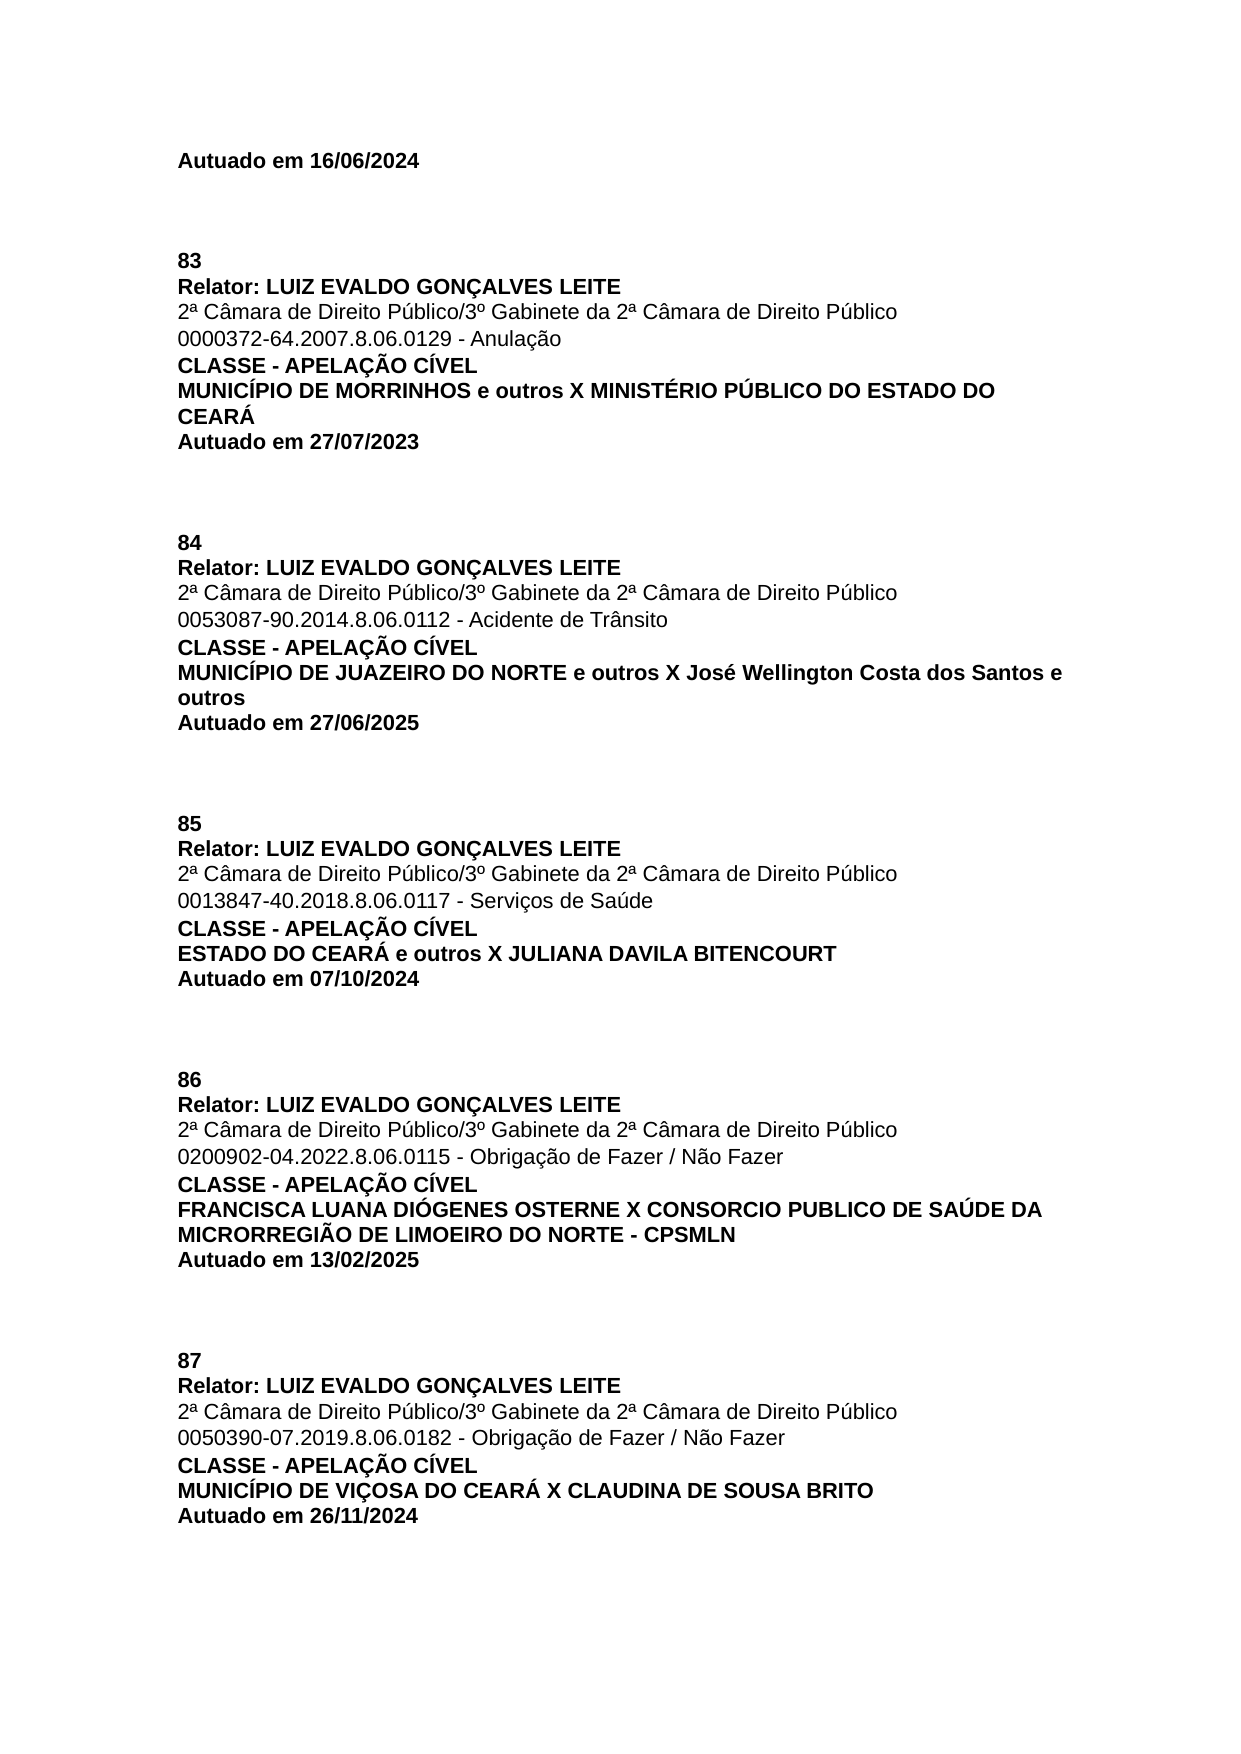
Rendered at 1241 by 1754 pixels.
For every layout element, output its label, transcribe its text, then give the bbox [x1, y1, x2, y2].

text 84 [177, 530, 1063, 555]
text 2ª Câmara de Direito Público/3º Gabinete da 2ª Câmara de Direito Público [177, 299, 1063, 324]
text Relator: LUIZ EVALDO GONÇALVES LEITE [177, 274, 1063, 299]
text 83 [177, 248, 1063, 274]
text CLASSE - APELAÇÃO CÍVEL ESTADO DO CEARÁ e outros X JULIANA DAVILA BITENCOURT [177, 916, 1063, 966]
text CLASSE - APELAÇÃO CÍVEL MUNICÍPIO DE JUAZEIRO DO NORTE e outros X José Wellington Costa dos Santos e outros [177, 634, 1063, 710]
text CLASSE - APELAÇÃO CÍVEL FRANCISCA LUANA DIÓGENES OSTERNE X CONSORCIO PUBLICO DE SAÚDE DA MICRORREGIÃO DE LIMOEIRO DO NORTE - CPSMLN [177, 1172, 1063, 1247]
text CLASSE - APELAÇÃO CÍVEL MUNICÍPIO DE VIÇOSA DO CEARÁ X CLAUDINA DE SOUSA BRITO [177, 1453, 1063, 1503]
text Relator: LUIZ EVALDO GONÇALVES LEITE [177, 1373, 1063, 1399]
subtitle 0200902-04.2022.8.06.0115 - Obrigação de Fazer / Não Fazer [177, 1144, 1063, 1169]
text 2ª Câmara de Direito Público/3º Gabinete da 2ª Câmara de Direito Público [177, 1399, 1063, 1424]
text Autuado em 27/06/2025 [177, 710, 1063, 735]
text 85 [177, 811, 1063, 836]
text Autuado em 07/10/2024 [177, 966, 1063, 991]
subtitle 0000372-64.2007.8.06.0129 - Anulação [177, 326, 1063, 351]
text Autuado em 16/06/2024 [177, 148, 1063, 173]
subtitle 0013847-40.2018.8.06.0117 - Serviços de Saúde [177, 888, 1063, 913]
text 86 [177, 1067, 1063, 1092]
subtitle 0050390-07.2019.8.06.0182 - Obrigação de Fazer / Não Fazer [177, 1425, 1063, 1451]
text Relator: LUIZ EVALDO GONÇALVES LEITE [177, 555, 1063, 580]
text 2ª Câmara de Direito Público/3º Gabinete da 2ª Câmara de Direito Público [177, 1117, 1063, 1143]
text Autuado em 27/07/2023 [177, 429, 1063, 454]
text Autuado em 13/02/2025 [177, 1247, 1063, 1273]
text 2ª Câmara de Direito Público/3º Gabinete da 2ª Câmara de Direito Público [177, 580, 1063, 605]
text Autuado em 26/11/2024 [177, 1503, 1063, 1529]
text 87 [177, 1348, 1063, 1373]
subtitle 0053087-90.2014.8.06.0112 - Acidente de Trânsito [177, 607, 1063, 632]
text Relator: LUIZ EVALDO GONÇALVES LEITE [177, 1092, 1063, 1117]
text CLASSE - APELAÇÃO CÍVEL MUNICÍPIO DE MORRINHOS e outros X MINISTÉRIO PÚBLICO DO ESTADO DO CEARÁ [177, 353, 1063, 429]
text 2ª Câmara de Direito Público/3º Gabinete da 2ª Câmara de Direito Público [177, 861, 1063, 887]
text Relator: LUIZ EVALDO GONÇALVES LEITE [177, 836, 1063, 861]
